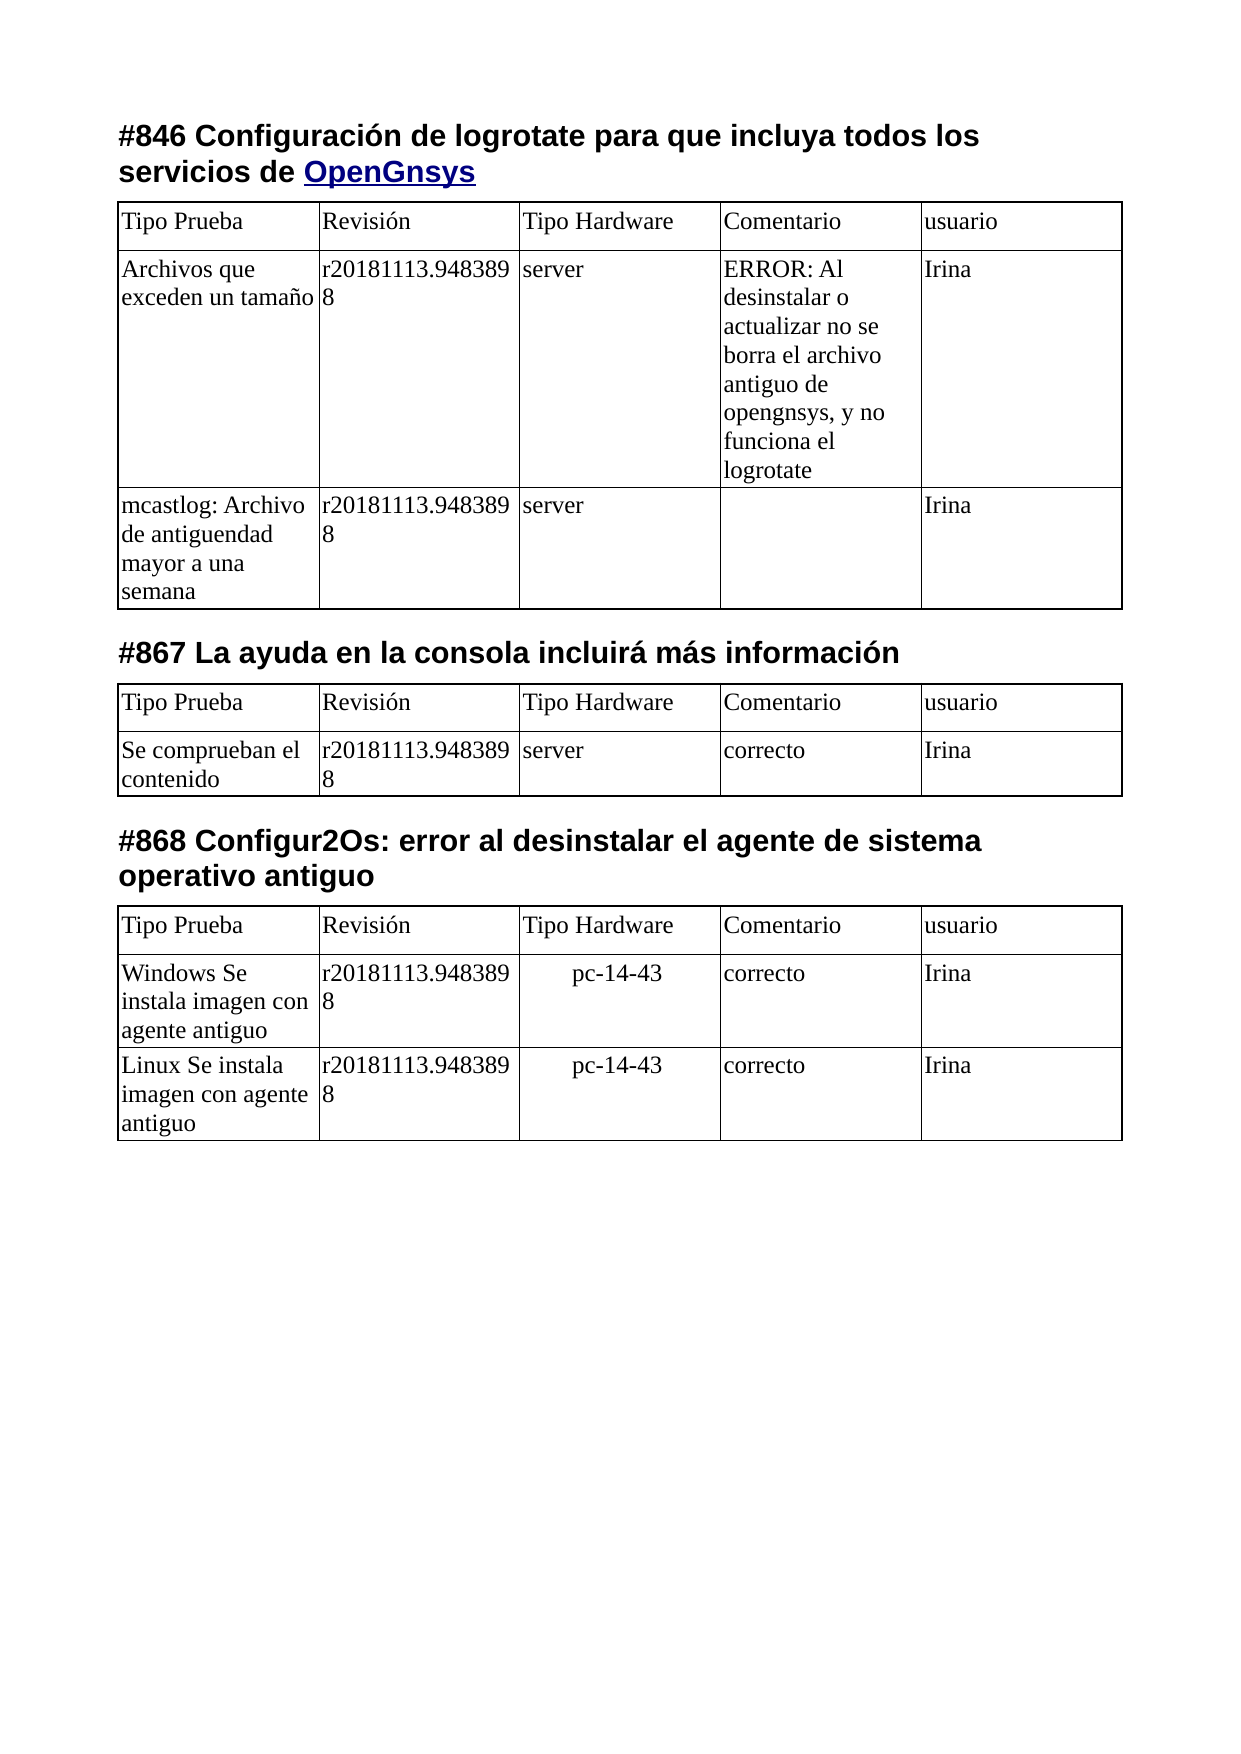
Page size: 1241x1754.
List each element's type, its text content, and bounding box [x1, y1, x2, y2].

table_cell r20181113.9483898 [320, 251, 519, 487]
table_cell r20181113.9483898 [320, 1048, 519, 1139]
table_cell correcto [721, 732, 921, 795]
table_header usuario [922, 685, 1121, 731]
table_cell Irina [922, 1048, 1121, 1139]
table_cell Windows Se instala imagen con agente antiguo [119, 955, 319, 1047]
table_header Tipo Hardware [520, 685, 720, 731]
table_cell ERROR: Al desinstalar o actualizar no se borra el archivo antiguo de opengnsys, y no funciona el logrotate [721, 251, 921, 487]
table_header Tipo Hardware [520, 907, 720, 954]
table_header Revisión [320, 907, 519, 954]
table_header Revisión [320, 203, 519, 250]
table_cell [721, 488, 921, 608]
table_cell pc-14-43 [520, 955, 720, 1047]
table_header usuario [922, 907, 1121, 954]
table_cell r20181113.9483898 [320, 955, 519, 1047]
table_cell Irina [922, 488, 1121, 608]
table_cell server [520, 488, 720, 608]
subtitle #846 Configuración de logrotate para que incluya todos los servicios de OpenGnsys [118, 118, 1122, 189]
table_header Tipo Prueba [119, 203, 319, 250]
table_header Tipo Prueba [119, 907, 319, 954]
table_cell mcastlog: Archivo de antiguendad mayor a una semana [119, 488, 319, 608]
table_header Comentario [721, 203, 921, 250]
table_cell r20181113.9483898 [320, 488, 519, 608]
table_header Comentario [721, 907, 921, 954]
table_cell Irina [922, 251, 1121, 487]
table_header Revisión [320, 685, 519, 731]
table_header Tipo Hardware [520, 203, 720, 250]
subtitle #867 La ayuda en la consola incluirá más información [118, 635, 1122, 670]
table_cell Archivos que exceden un tamaño [119, 251, 319, 487]
table_cell correcto [721, 955, 921, 1047]
table_cell server [520, 251, 720, 487]
table_cell server [520, 732, 720, 795]
table_cell pc-14-43 [520, 1048, 720, 1139]
table_cell Se comprueban el contenido [119, 732, 319, 795]
table_cell correcto [721, 1048, 921, 1139]
table_cell Irina [922, 955, 1121, 1047]
table_cell r20181113.9483898 [320, 732, 519, 795]
table_header usuario [922, 203, 1121, 250]
subtitle #868 Configur2Os: error al desinstalar el agente de sistema operativo antiguo [118, 822, 1122, 893]
table_header Tipo Prueba [119, 685, 319, 731]
table_cell Linux Se instala imagen con agente antiguo [119, 1048, 319, 1139]
table_cell Irina [922, 732, 1121, 795]
table_header Comentario [721, 685, 921, 731]
